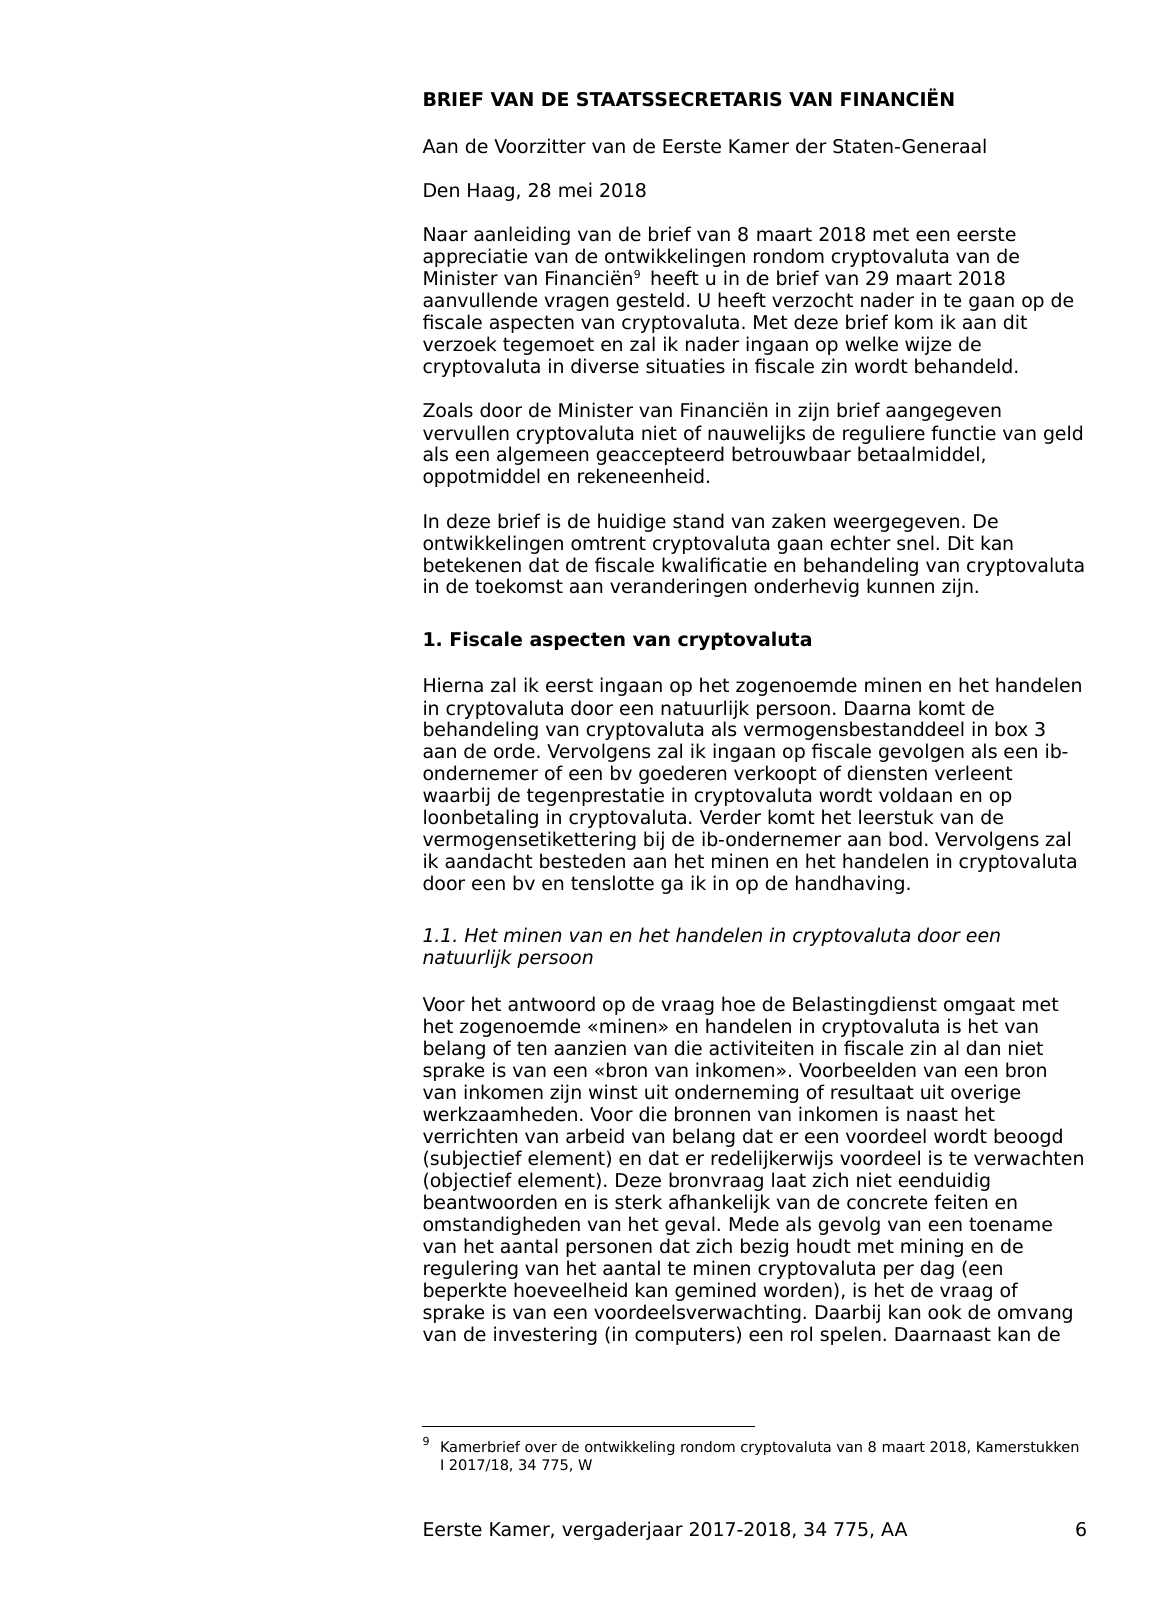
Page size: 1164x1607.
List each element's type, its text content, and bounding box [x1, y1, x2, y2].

text Naar aanleiding van de brief van 8 maart 2018 met een eerste appreciatie van de ontwikkelingen rondom cryptovaluta van de Minister van Financiën heeft u in de brief van 29 maart 2018 aanvullende vragen gesteld. U heeft verzocht nader in te gaan op de fiscale aspecten van cryptovaluta. Met deze brief kom ik aan dit verzoek tegemoet en zal ik nader ingaan op welke wijze de cryptovaluta in diverse situaties in fiscale zin wordt behandeld. [422, 224, 1087, 378]
text Kamerbrief over de ontwikkeling rondom cryptovaluta van 8 maart 2018, Kamerstukken I 2017/18, 34 775, W [422, 1435, 1087, 1474]
subtitle 1. Fiscale aspecten van cryptovaluta [422, 628, 1087, 650]
text Voor het antwoord op de vraag hoe de Belastingdienst omgaat met het zogenoemde «minen» en handelen in cryptovaluta is het van belang of ten aanzien van die activiteiten in fiscale zin al dan niet sprake is van een «bron van inkomen». Voorbeelden van een bron van inkomen zijn winst uit onderneming of resultaat uit overige werkzaamheden. Voor die bronnen van inkomen is naast het verrichten van arbeid van belang dat er een voordeel wordt beoogd (subjectief element) en dat er redelijkerwijs voordeel is te verwachten (objectief element). Deze bronvraag laat zich niet eenduidig beantwoorden en is sterk afhankelijk van de concrete feiten en omstandigheden van het geval. Mede als gevolg van een toename van het aantal personen dat zich bezig houdt met mining en de regulering van het aantal te minen cryptovaluta per dag (een beperkte hoeveelheid kan gemined worden), is het de vraag of sprake is van een voordeelsverwachting. Daarbij kan ook de omvang van de investering (in computers) een rol spelen. Daarnaast kan de [422, 994, 1087, 1346]
text Hierna zal ik eerst ingaan op het zogenoemde minen en het handelen in cryptovaluta door een natuurlijk persoon. Daarna komt de behandeling van cryptovaluta als vermogensbestanddeel in box 3 aan de orde. Vervolgens zal ik ingaan op fiscale gevolgen als een ib-ondernemer of een bv goederen verkoopt of diensten verleent waarbij de tegenprestatie in cryptovaluta wordt voldaan en op loonbetaling in cryptovaluta. Verder komt het leerstuk van de vermogensetikettering bij de ib-ondernemer aan bod. Vervolgens zal ik aandacht besteden aan het minen en het handelen in cryptovaluta door een bv en tenslotte ga ik in op de handhaving. [422, 675, 1087, 895]
text Zoals door de Minister van Financiën in zijn brief aangegeven vervullen cryptovaluta niet of nauwelijks de reguliere functie van geld als een algemeen geaccepteerd betrouwbaar betaalmiddel, oppotmiddel en rekeneenheid. [422, 400, 1087, 488]
subtitle BRIEF VAN DE STAATSSECRETARIS VAN FINANCIËN [422, 89, 1087, 111]
text In deze brief is de huidige stand van zaken weergegeven. De ontwikkelingen omtrent cryptovaluta gaan echter snel. Dit kan betekenen dat de fiscale kwalificatie en behandeling van cryptovaluta in de toekomst aan veranderingen onderhevig kunnen zijn. [422, 511, 1087, 598]
text Den Haag, 28 mei 2018 [422, 180, 1087, 202]
subtitle 1.1. Het minen van en het handelen in cryptovaluta door een natuurlijk persoon [422, 925, 1087, 969]
text Aan de Voorzitter van de Eerste Kamer der Staten-Generaal [422, 136, 1087, 158]
